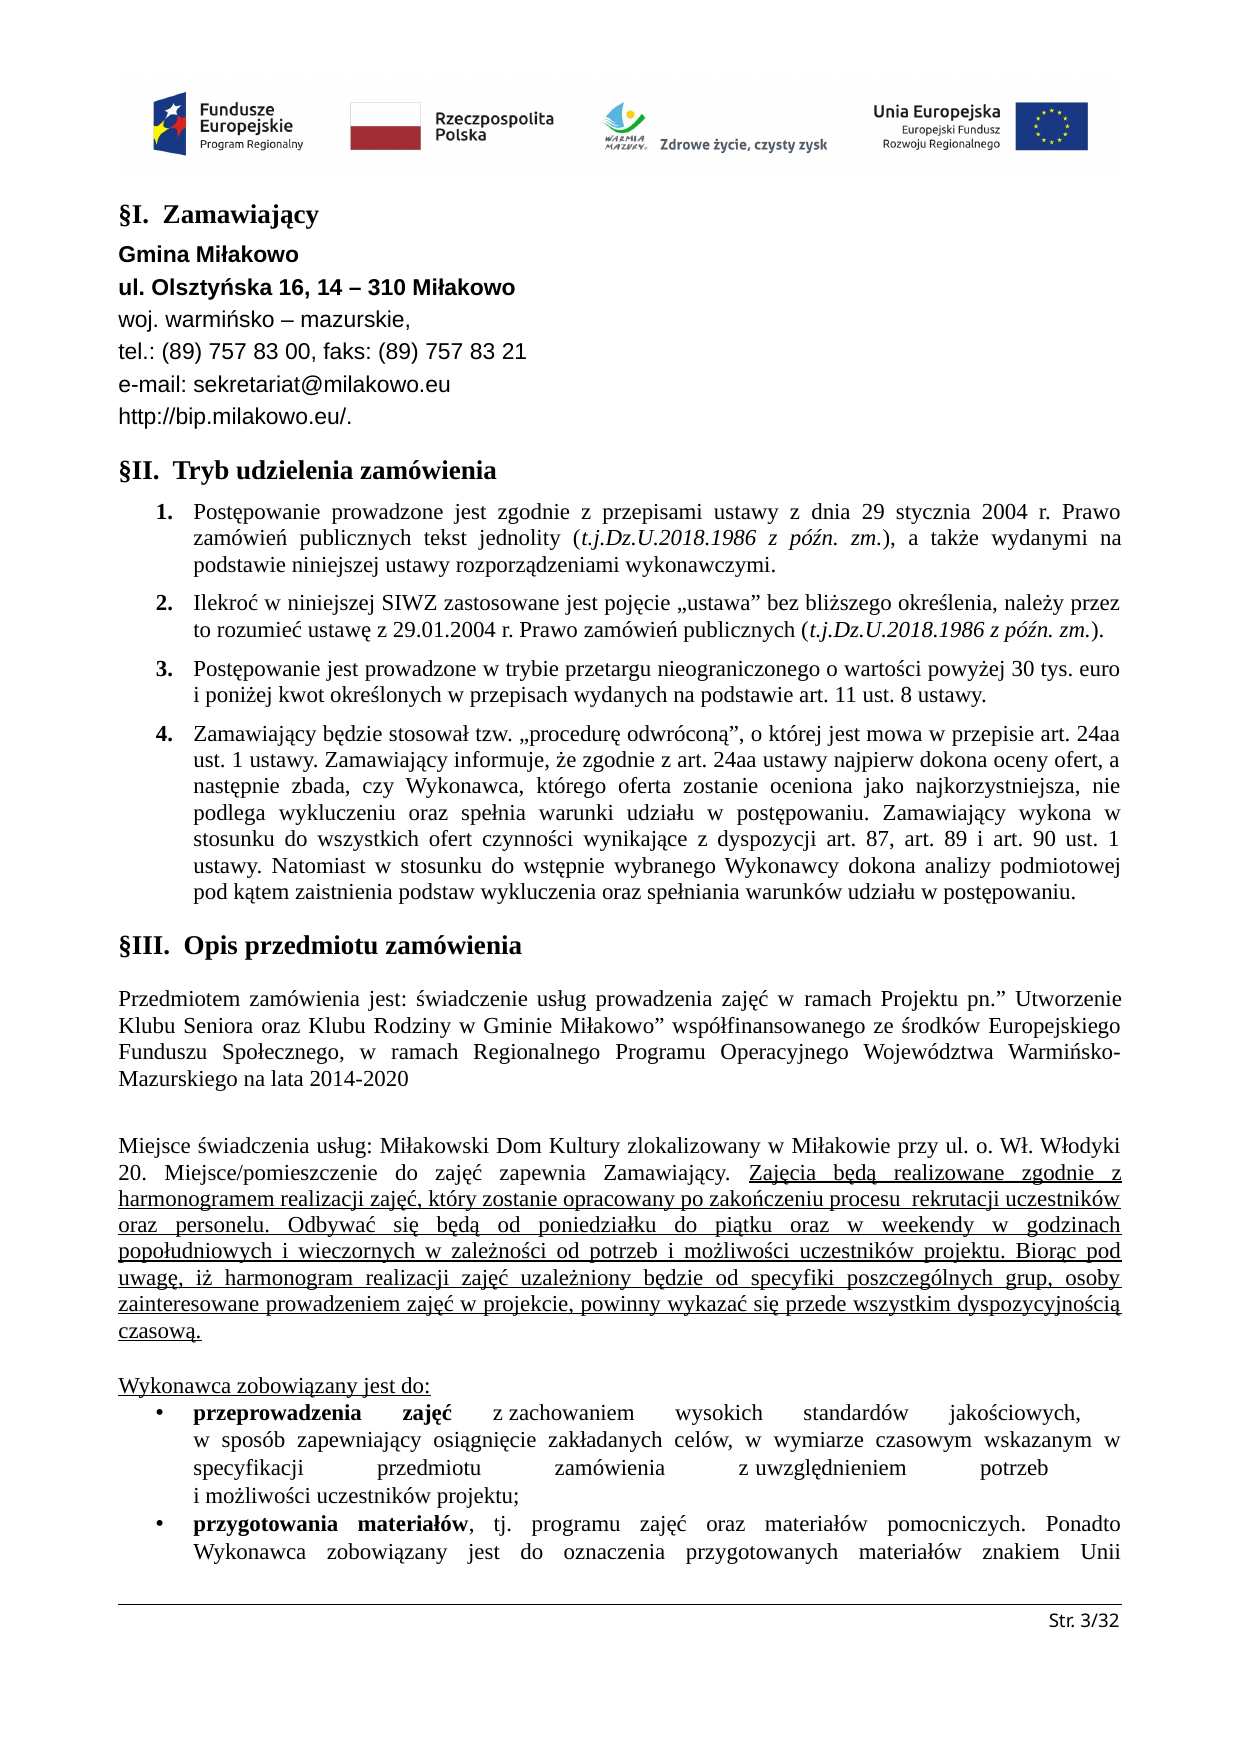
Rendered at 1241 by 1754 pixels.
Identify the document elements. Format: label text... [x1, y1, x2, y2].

list Postępowanie prowadzone jest zgodnie z przepisami ustawy z dnia 29 stycznia 2004 r. Prawo zamówień publicznych tekst jednolity (t.j.Dz.U.2018.1986 z późn. zm.), a także wydanymi na podstawie niniejszej ustawy rozporządzeniami wykonawczymi. [156, 498, 1122, 577]
list popołudniowych i wieczornych w zależności od potrzeb i możliwości uczestników projektu. Biorąc pod [118, 1235, 1122, 1260]
list uwagę, iż harmonogram realizacji zajęć uzależniony będzie od specyfiki poszczególnych grup, osoby [118, 1262, 1122, 1287]
list przygotowania materiałów, tj. programu zajęć oraz materiałów pomocniczych. Ponadto Wykonawca zobowiązany jest do oznaczenia przygotowanych materiałów znakiem Unii [156, 1510, 1122, 1564]
list przeprowadzenia zajęć z zachowaniem wysokich standardów jakościowych, w sposób zapewniający osiągnięcie zakładanych celów, w wymiarze czasowym wskazanym w specyfikacji przedmiotu zamówienia z uwzględnieniem potrzeb i możliwości uczestników projektu; [156, 1398, 1122, 1509]
subtitle Opis przedmiotu zamówienia [118, 929, 1122, 961]
subtitle Zamawiający [118, 198, 1122, 229]
subtitle Tryb udzielenia zamówienia [118, 454, 1122, 485]
text tel.: (89) 757 83 00, faks: (89) 757 83 21 [118, 338, 1122, 365]
text woj. warmińsko – mazurskie, [118, 306, 1122, 332]
list Zamawiający będzie stosował tzw. „procedurę odwróconą”, o której jest mowa w przepisie art. 24aa ust. 1 ustawy. Zamawiający informuje, że zgodnie z art. 24aa ustawy najpierw dokona oceny ofert, a następnie zbada, czy Wykonawca, którego oferta zostanie oceniona jako najkorzystniejsza, nie podlega wykluczeniu oraz spełnia warunki udziału w postępowaniu. Zamawiający wykona w stosunku do wszystkich ofert czynności wynikające z dyspozycji art. 87, art. 89 i art. 90 ust. 1 ustawy. Natomiast w stosunku do wstępnie wybranego Wykonawcy dokona analizy podmiotowej pod kątem zaistnienia podstaw wykluczenia oraz spełniania warunków udziału w postępowaniu. [156, 720, 1122, 904]
text ul. Olsztyńska 16, 14 – 310 Miłakowo [118, 274, 1122, 300]
text Gmina Miłakowo [118, 241, 1122, 268]
list Ilekroć w niniejszej SIWZ zastosowane jest pojęcie „ustawa” bez bliższego określenia, należy przez to rozumieć ustawę z 29.01.2004 r. Prawo zamówień publicznych (t.j.Dz.U.2018.1986 z późn. zm.). [156, 589, 1122, 642]
list Postępowanie jest prowadzone w trybie przetargu nieograniczonego o wartości powyżej 30 tys. euro i poniżej kwot określonych w przepisach wydanych na podstawie art. 11 ust. 8 ustawy. [156, 655, 1122, 707]
list Wykonawca zobowiązany jest do: [118, 1372, 1122, 1398]
text http://bip.milakowo.eu/. [118, 403, 1122, 429]
list czasową. [118, 1314, 1122, 1343]
list Miejsce świadczenia usług: Miłakowski Dom Kultury zlokalizowany w Miłakowie przy ul. o. Wł. Włodyki 20. Miejsce/pomieszczenie do zajęć zapewnia Zamawiający. Zajęcia będą realizowane zgodnie z harmonogramem realizacji zajęć, który zostanie opracowany po zakończeniu procesu rekrutacji uczestników oraz personelu. Odbywać się będą od poniedziałku do piątku oraz w weekendy w godzinach [118, 1132, 1122, 1234]
list zainteresowane prowadzeniem zajęć w projekcie, powinny wykazać się przede wszystkim dyspozycyjnością [118, 1288, 1122, 1313]
picture [118, 73, 1123, 174]
text e-mail: sekretariat@milakowo.eu [118, 371, 1122, 397]
subtitle Przedmiotem zamówienia jest: świadczenie usług prowadzenia zajęć w ramach Projektu pn.” Utworzenie Klubu Seniora oraz Klubu Rodziny w Gminie Miłakowo” współfinansowanego ze środków Europejskiego Funduszu Społecznego, w ramach Regionalnego Programu Operacyjnego Województwa Warmińsko-Mazurskiego na lata 2014-2020 [118, 986, 1122, 1091]
